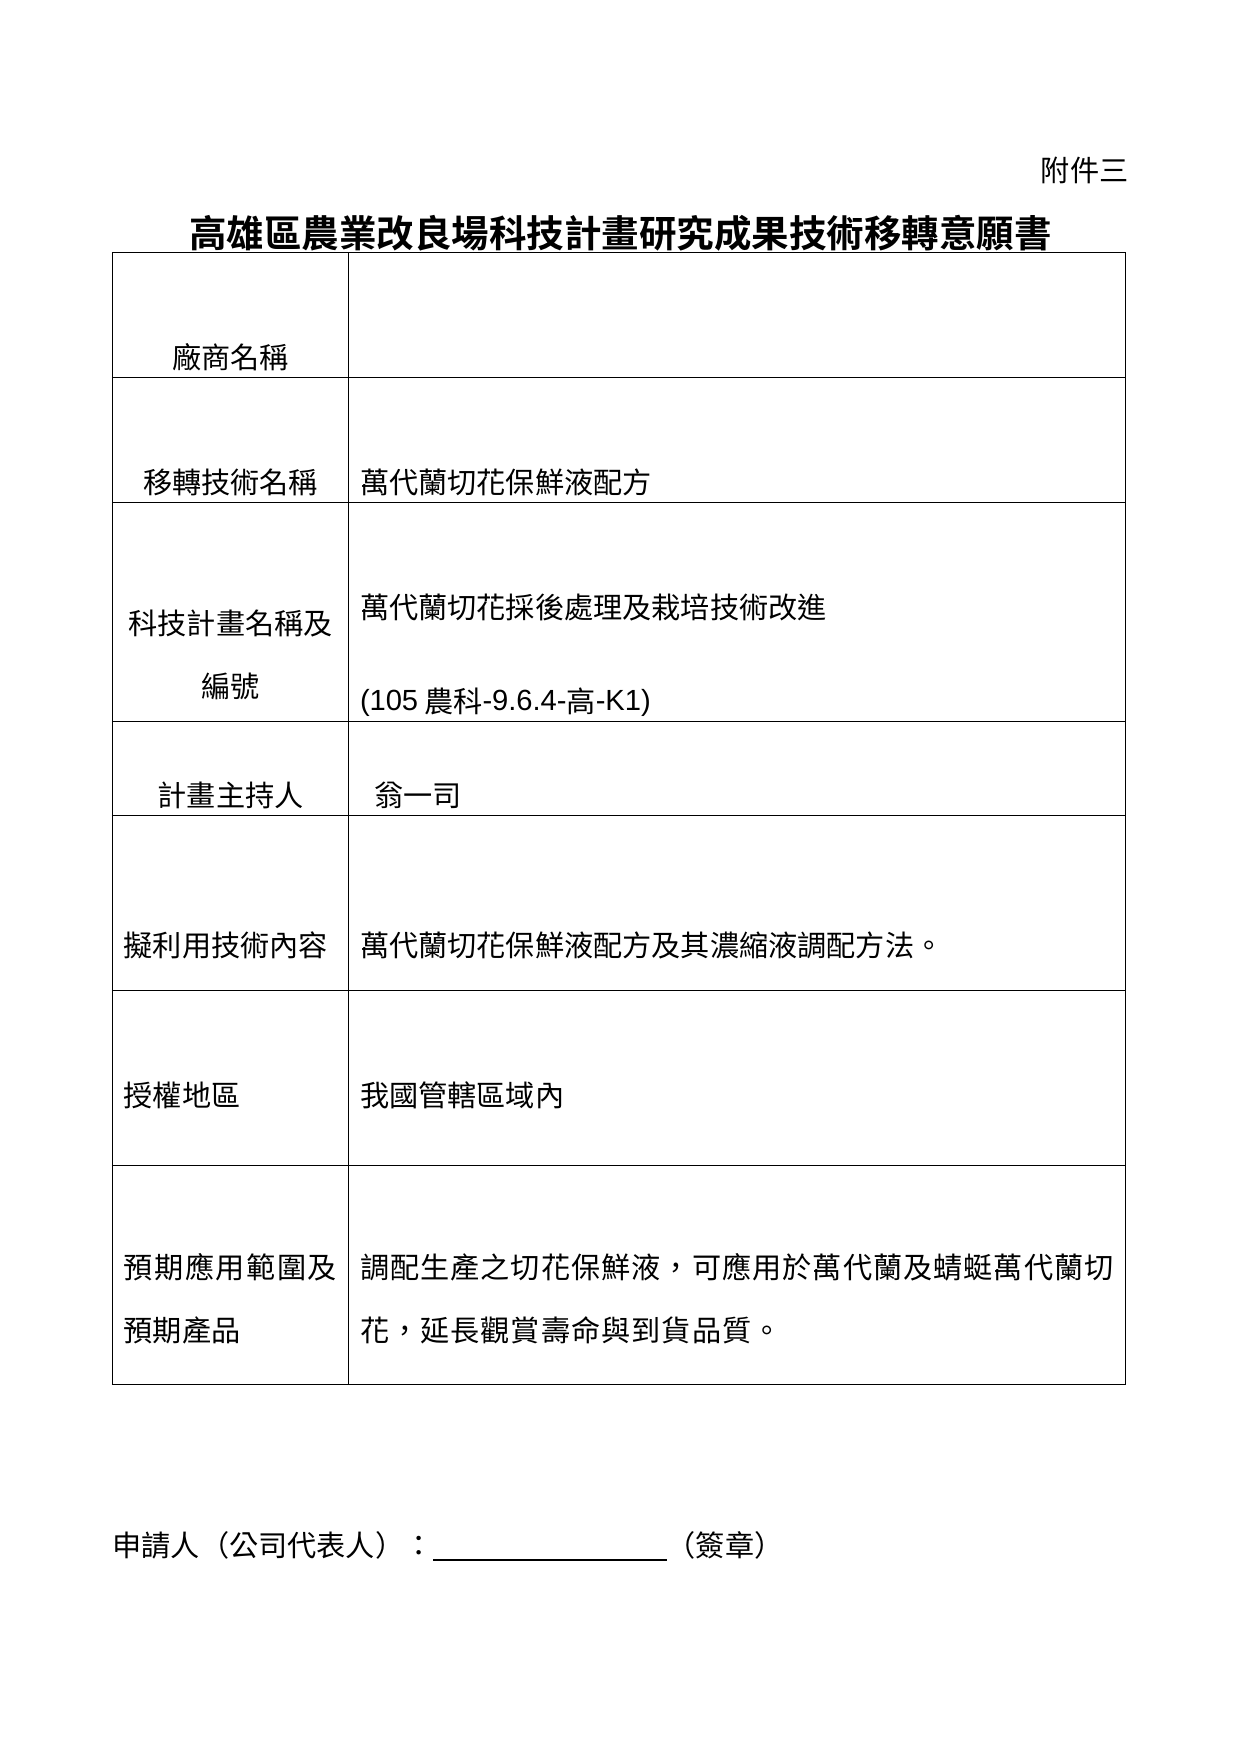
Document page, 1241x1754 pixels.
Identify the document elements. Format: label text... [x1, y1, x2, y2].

table_cell 萬代蘭切花採後處理及栽培技術改進 (105農科-9.6.4-高-K1) [349, 503, 1125, 721]
table_cell 移轉技術名稱 [113, 378, 348, 502]
table_cell 萬代蘭切花保鮮液配方及其濃縮液調配方法。 [349, 816, 1125, 989]
table_cell 翁一司 [349, 722, 1125, 814]
table_cell 授權地區 [113, 991, 348, 1164]
text 申請人（公司代表人）： （簽章） [112, 1502, 1128, 1564]
table_cell 我國管轄區域內 [349, 991, 1125, 1164]
text 高雄區農業改良場科技計畫研究成果技術移轉意願書 [112, 189, 1128, 252]
table_cell 調配生產之切花保鮮液，可應用於萬代蘭及蜻蜓萬代蘭切花，延長觀賞壽命與到貨品質。 [349, 1166, 1125, 1384]
table_cell 萬代蘭切花保鮮液配方 [349, 378, 1125, 502]
table_cell 科技計畫名稱及編號 [113, 503, 348, 721]
table_header 廠商名稱 [113, 253, 348, 377]
table_cell 預期應用範圍及預期產品 [113, 1166, 348, 1384]
table_cell 擬利用技術內容 [113, 816, 348, 989]
table_cell 計畫主持人 [113, 722, 348, 814]
table_header [349, 253, 1125, 377]
text 附件三 [112, 127, 1128, 189]
